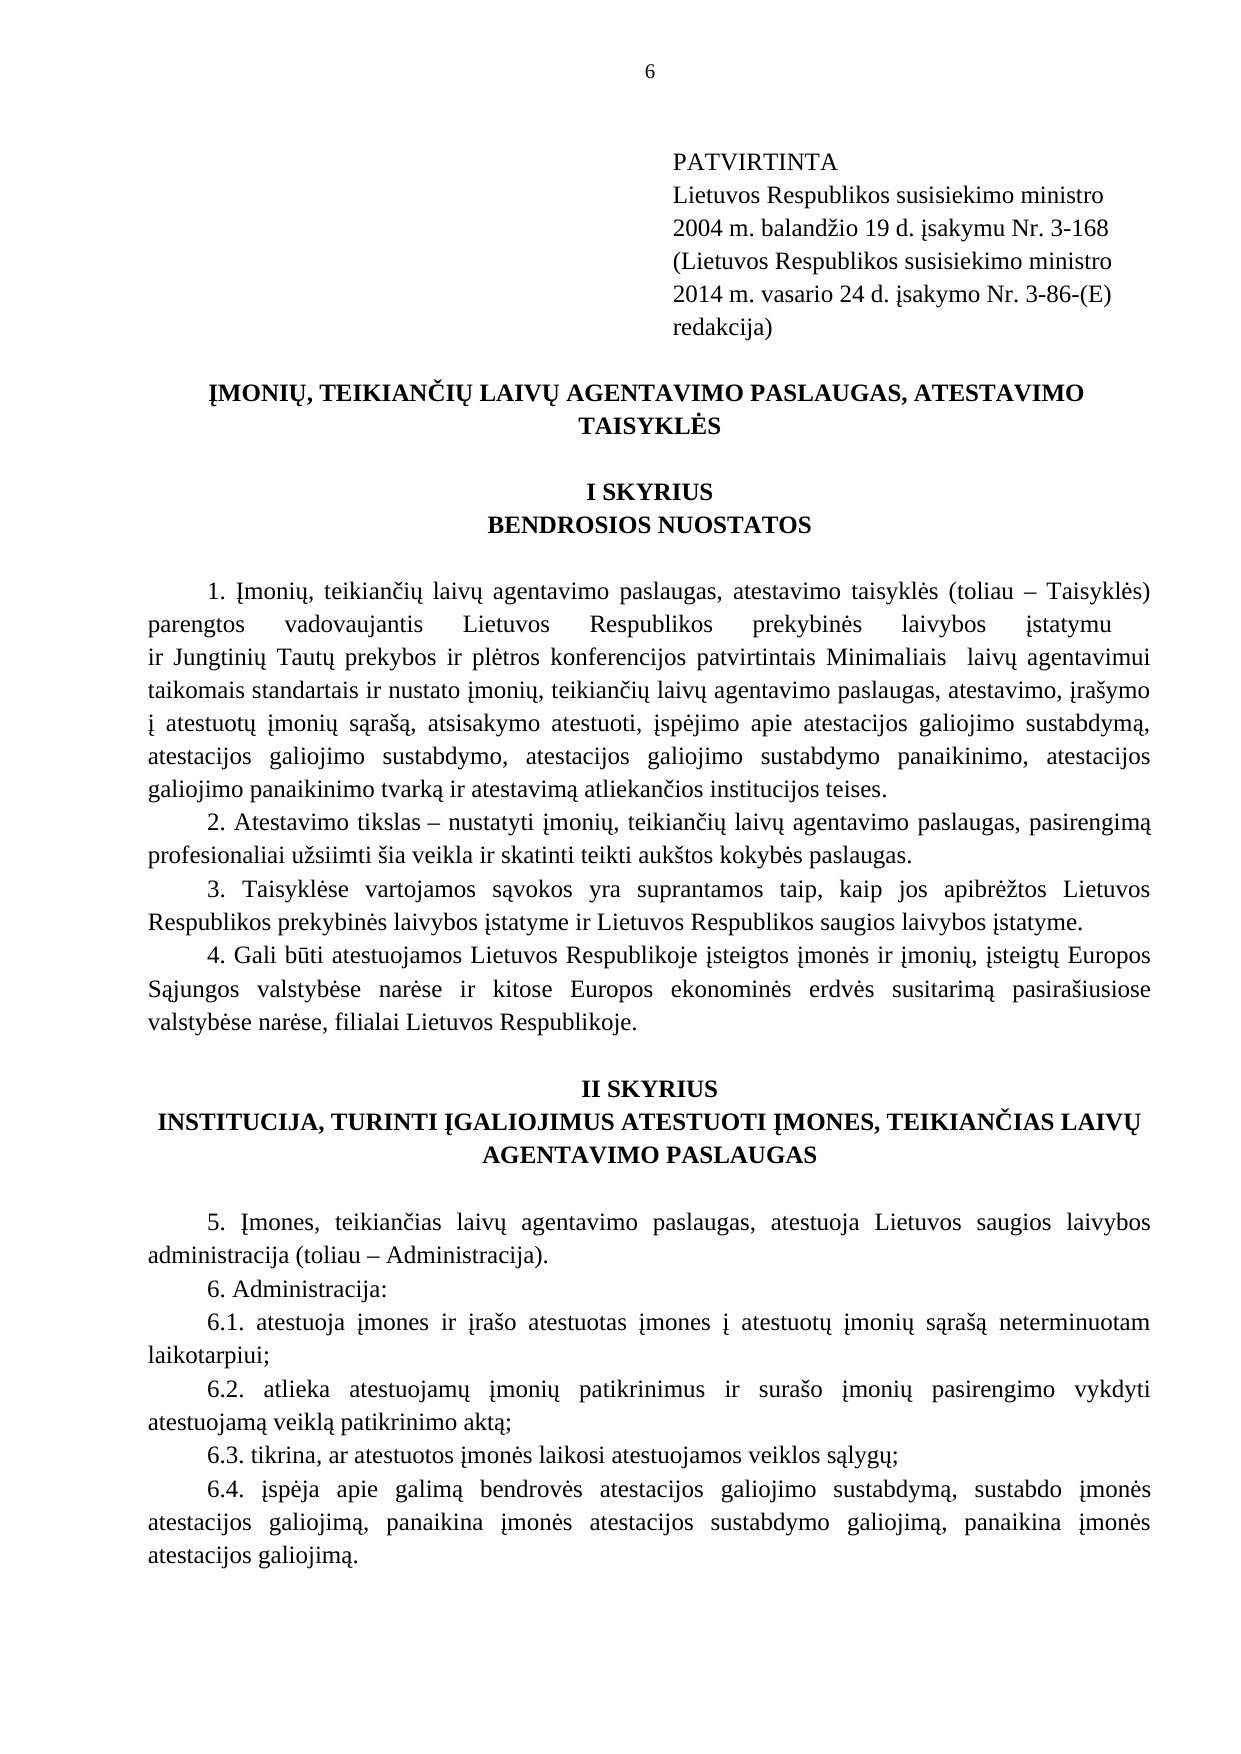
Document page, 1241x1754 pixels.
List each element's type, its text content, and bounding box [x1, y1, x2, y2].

text 6.4. įspėja apie galimą bendrovės atestacijos galiojimo sustabdymą, sustabdo įmonės atestacijos galiojimą, panaikina įmonės atestacijos sustabdymo galiojimą, panaikina įmonės atestacijos galiojimą. [148, 1474, 1152, 1569]
text TAISYKLĖS [148, 411, 1152, 440]
text Lietuvos Respublikos susisiekimo ministro [598, 180, 1152, 209]
text 1. Įmonių, teikiančių laivų agentavimo paslaugas, atestavimo taisyklės (toliau – Taisyklės) parengtos vadovaujantis Lietuvos Respublikos prekybinės laivybos įstatymu ir Jungtinių Tautų prekybos ir plėtros konferencijos patvirtintais Minimaliais laivų agentavimui taikomais standartais ir nustato įmonių, teikiančių laivų agentavimo paslaugas, atestavimo, įrašymo į atestuotų įmonių sąrašą, atsisakymo atestuoti, įspėjimo apie atestacijos galiojimo sustabdymą, atestacijos galiojimo sustabdymo, atestacijos galiojimo sustabdymo panaikinimo, atestacijos galiojimo panaikinimo tvarką ir atestavimą atliekančios institucijos teises. [148, 576, 1152, 803]
text BENDROSIOS NUOSTATOS [148, 510, 1152, 539]
text II SKYRIUS [148, 1074, 1152, 1103]
text 6. Administracija: [148, 1274, 1152, 1303]
text 2. Atestavimo tikslas – nustatyti įmonių, teikiančių laivų agentavimo paslaugas, pasirengimą profesionaliai užsiimti šia veikla ir skatinti teikti aukštos kokybės paslaugas. [148, 807, 1152, 869]
text PATVIRTINTA [598, 147, 1152, 176]
text ĮMONIŲ, TEIKIANČIŲ LAIVŲ AGENTAVIMO PASLAUGAS, ATESTAVIMO [148, 378, 1152, 407]
text 6.1. atestuoja įmones ir įrašo atestuotas įmones į atestuotų įmonių sąrašą neterminuotam laikotarpiui; [148, 1307, 1152, 1369]
text 6.3. tikrina, ar atestuotos įmonės laikosi atestuojamos veiklos sąlygų; [148, 1441, 1152, 1469]
text 2014 m. vasario 24 d. įsakymo Nr. 3-86-(E) [598, 279, 1152, 308]
text INSTITUCIJA, TURINTI ĮGALIOJIMUS ATESTUOTI ĮMONES, TEIKIANČIAS LAIVŲ AGENTAVIMO PASLAUGAS [148, 1107, 1152, 1169]
text 5. Įmones, teikiančias laivų agentavimo paslaugas, atestuoja Lietuvos saugios laivybos administracija (toliau – Administracija). [148, 1207, 1152, 1269]
text (Lietuvos Respublikos susisiekimo ministro [598, 246, 1152, 275]
text 4. Gali būti atestuojamos Lietuvos Respublikoje įsteigtos įmonės ir įmonių, įsteigtų Europos Sąjungos valstybėse narėse ir kitose Europos ekonominės erdvės susitarimą pasirašiusiose valstybėse narėse, filialai Lietuvos Respublikoje. [148, 941, 1152, 1036]
text I SKYRIUS [148, 477, 1152, 506]
text redakcija) [598, 312, 1152, 341]
text 3. Taisyklėse vartojamos sąvokos yra suprantamos taip, kaip jos apibrėžtos Lietuvos Respublikos prekybinės laivybos įstatyme ir Lietuvos Respublikos saugios laivybos įstatyme. [148, 874, 1152, 936]
text 6.2. atlieka atestuojamų įmonių patikrinimus ir surašo įmonių pasirengimo vykdyti atestuojamą veiklą patikrinimo aktą; [148, 1374, 1152, 1436]
text 2004 m. balandžio 19 d. įsakymu Nr. 3-168 [598, 213, 1152, 242]
